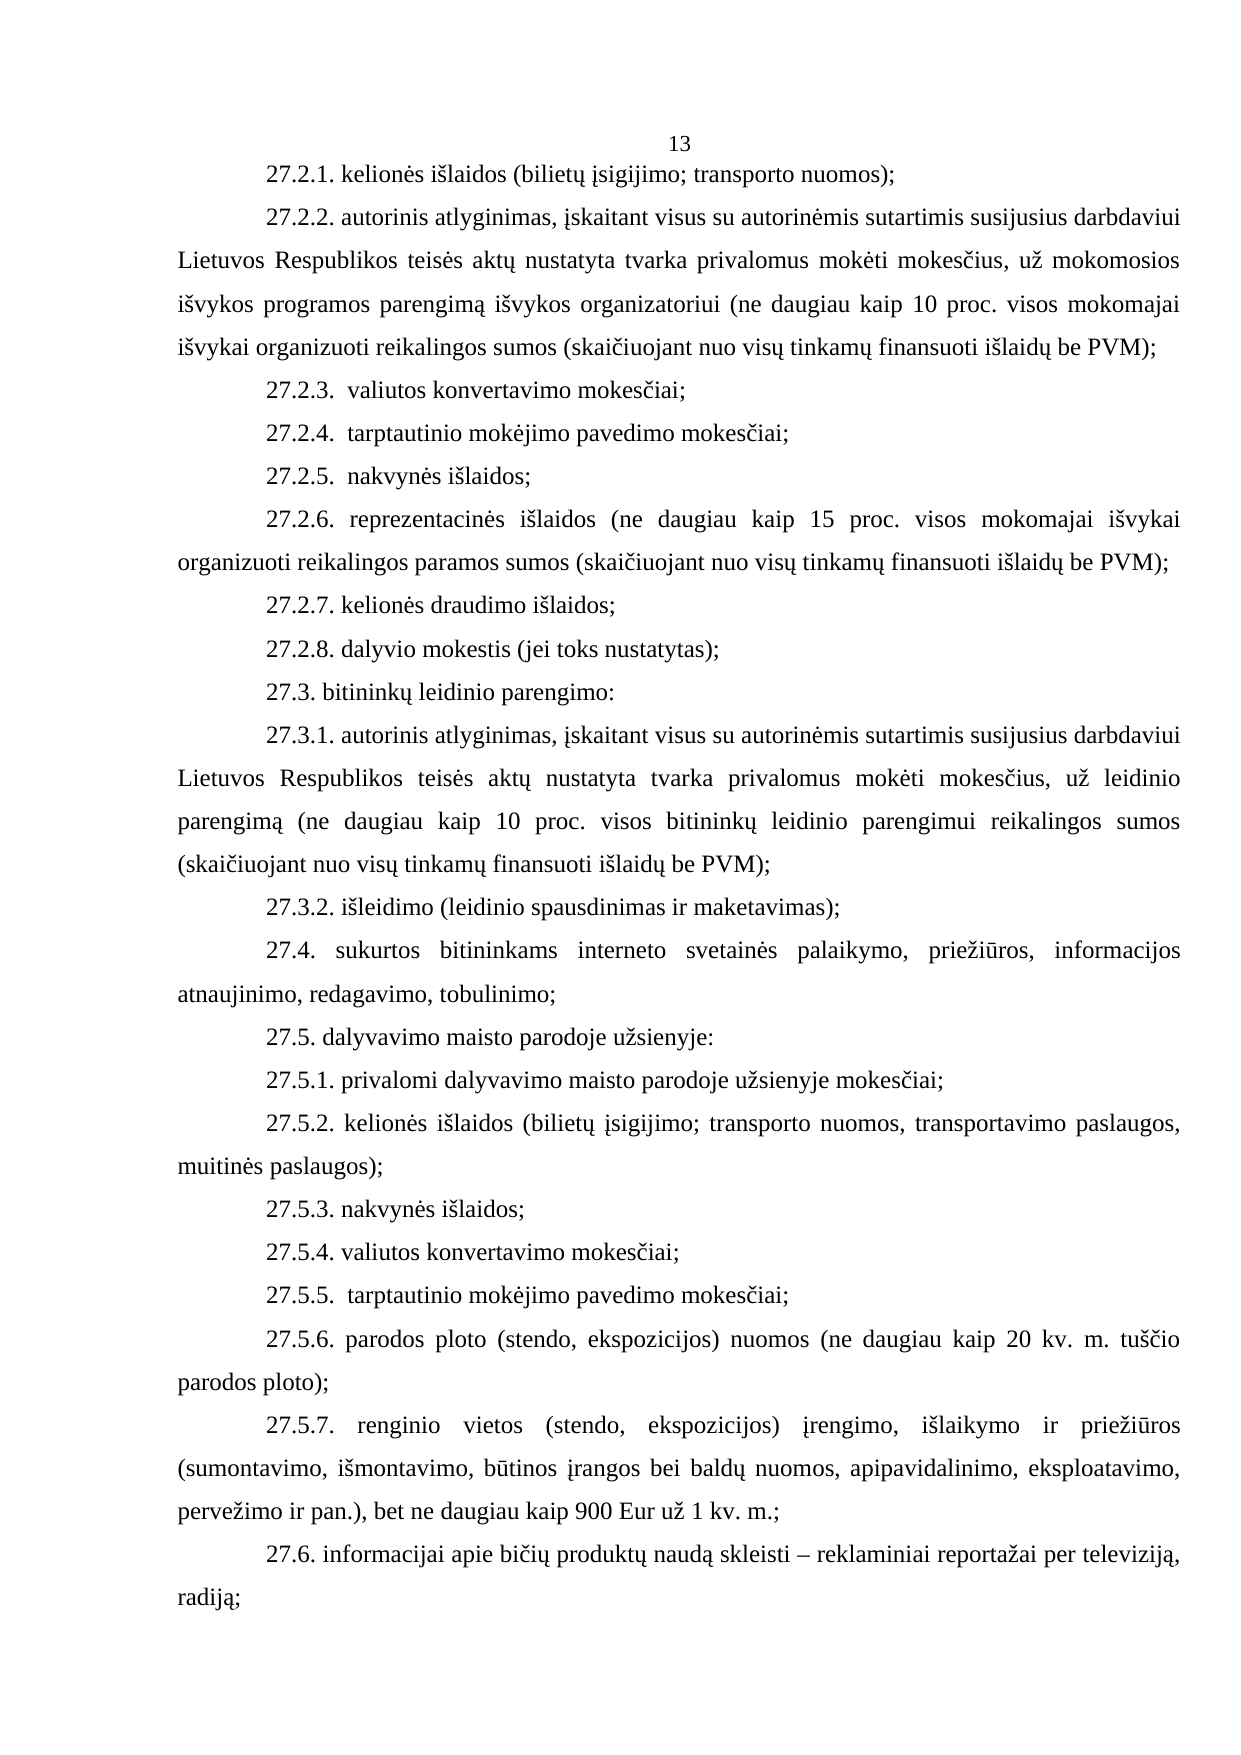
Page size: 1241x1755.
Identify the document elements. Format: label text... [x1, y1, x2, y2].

text 27.2.6. reprezentacinės išlaidos (ne daugiau kaip 15 proc. visos mokomajai išvykai organizuoti reikalingos paramos sumos (skaičiuojant nuo visų tinkamų finansuoti išlaidų be PVM); [177, 504, 1181, 576]
text 27.5.5. tarptautinio mokėjimo pavedimo mokesčiai; [177, 1281, 1181, 1309]
text 27.2.5. nakvynės išlaidos; [177, 461, 1181, 490]
text 27.2.8. dalyvio mokestis (jei toks nustatytas); [177, 634, 1181, 662]
text 27.3.2. išleidimo (leidinio spausdinimas ir maketavimas); [177, 892, 1181, 921]
text 27.2.1. kelionės išlaidos (bilietų įsigijimo; transporto nuomos); [177, 159, 1181, 188]
text 27.2.3. valiutos konvertavimo mokesčiai; [177, 375, 1181, 404]
text 27.5.1. privalomi dalyvavimo maisto parodoje užsienyje mokesčiai; [177, 1065, 1181, 1094]
text 27.2.2. autorinis atlyginimas, įskaitant visus su autorinėmis sutartimis susijusius darbdaviui Lietuvos Respublikos teisės aktų nustatyta tvarka privalomus mokėti mokesčius, už mokomosios išvykos programos parengimą išvykos organizatoriui (ne daugiau kaip 10 proc. visos mokomajai išvykai organizuoti reikalingos sumos (skaičiuojant nuo visų tinkamų finansuoti išlaidų be PVM); [177, 202, 1181, 361]
text 27.4. sukurtos bitininkams interneto svetainės palaikymo, priežiūros, informacijos atnaujinimo, redagavimo, tobulinimo; [177, 936, 1181, 1007]
text 27.2.4. tarptautinio mokėjimo pavedimo mokesčiai; [177, 418, 1181, 447]
text 27.3.1. autorinis atlyginimas, įskaitant visus su autorinėmis sutartimis susijusius darbdaviui Lietuvos Respublikos teisės aktų nustatyta tvarka privalomus mokėti mokesčius, už leidinio parengimą (ne daugiau kaip 10 proc. visos bitininkų leidinio parengimui reikalingos sumos (skaičiuojant nuo visų tinkamų finansuoti išlaidų be PVM); [177, 720, 1181, 878]
text 27.3. bitininkų leidinio parengimo: [177, 677, 1181, 706]
text 27.5.7. renginio vietos (stendo, ekspozicijos) įrengimo, išlaikymo ir priežiūros (sumontavimo, išmontavimo, būtinos įrangos bei baldų nuomos, apipavidalinimo, eksploatavimo, pervežimo ir pan.), bet ne daugiau kaip 900 Eur už 1 kv. m.; [177, 1410, 1181, 1525]
text 27.5.3. nakvynės išlaidos; [177, 1194, 1181, 1223]
text 27.5. dalyvavimo maisto parodoje užsienyje: [177, 1022, 1181, 1051]
text 27.5.2. kelionės išlaidos (bilietų įsigijimo; transporto nuomos, transportavimo paslaugos, muitinės paslaugos); [177, 1108, 1181, 1180]
text 27.2.7. kelionės draudimo išlaidos; [177, 591, 1181, 619]
text 27.6. informacijai apie bičių produktų naudą skleisti – reklaminiai reportažai per televiziją, radiją; [177, 1539, 1181, 1611]
text 27.5.4. valiutos konvertavimo mokesčiai; [177, 1237, 1181, 1266]
text 27.5.6. parodos ploto (stendo, ekspozicijos) nuomos (ne daugiau kaip 20 kv. m. tuščio parodos ploto); [177, 1324, 1181, 1396]
